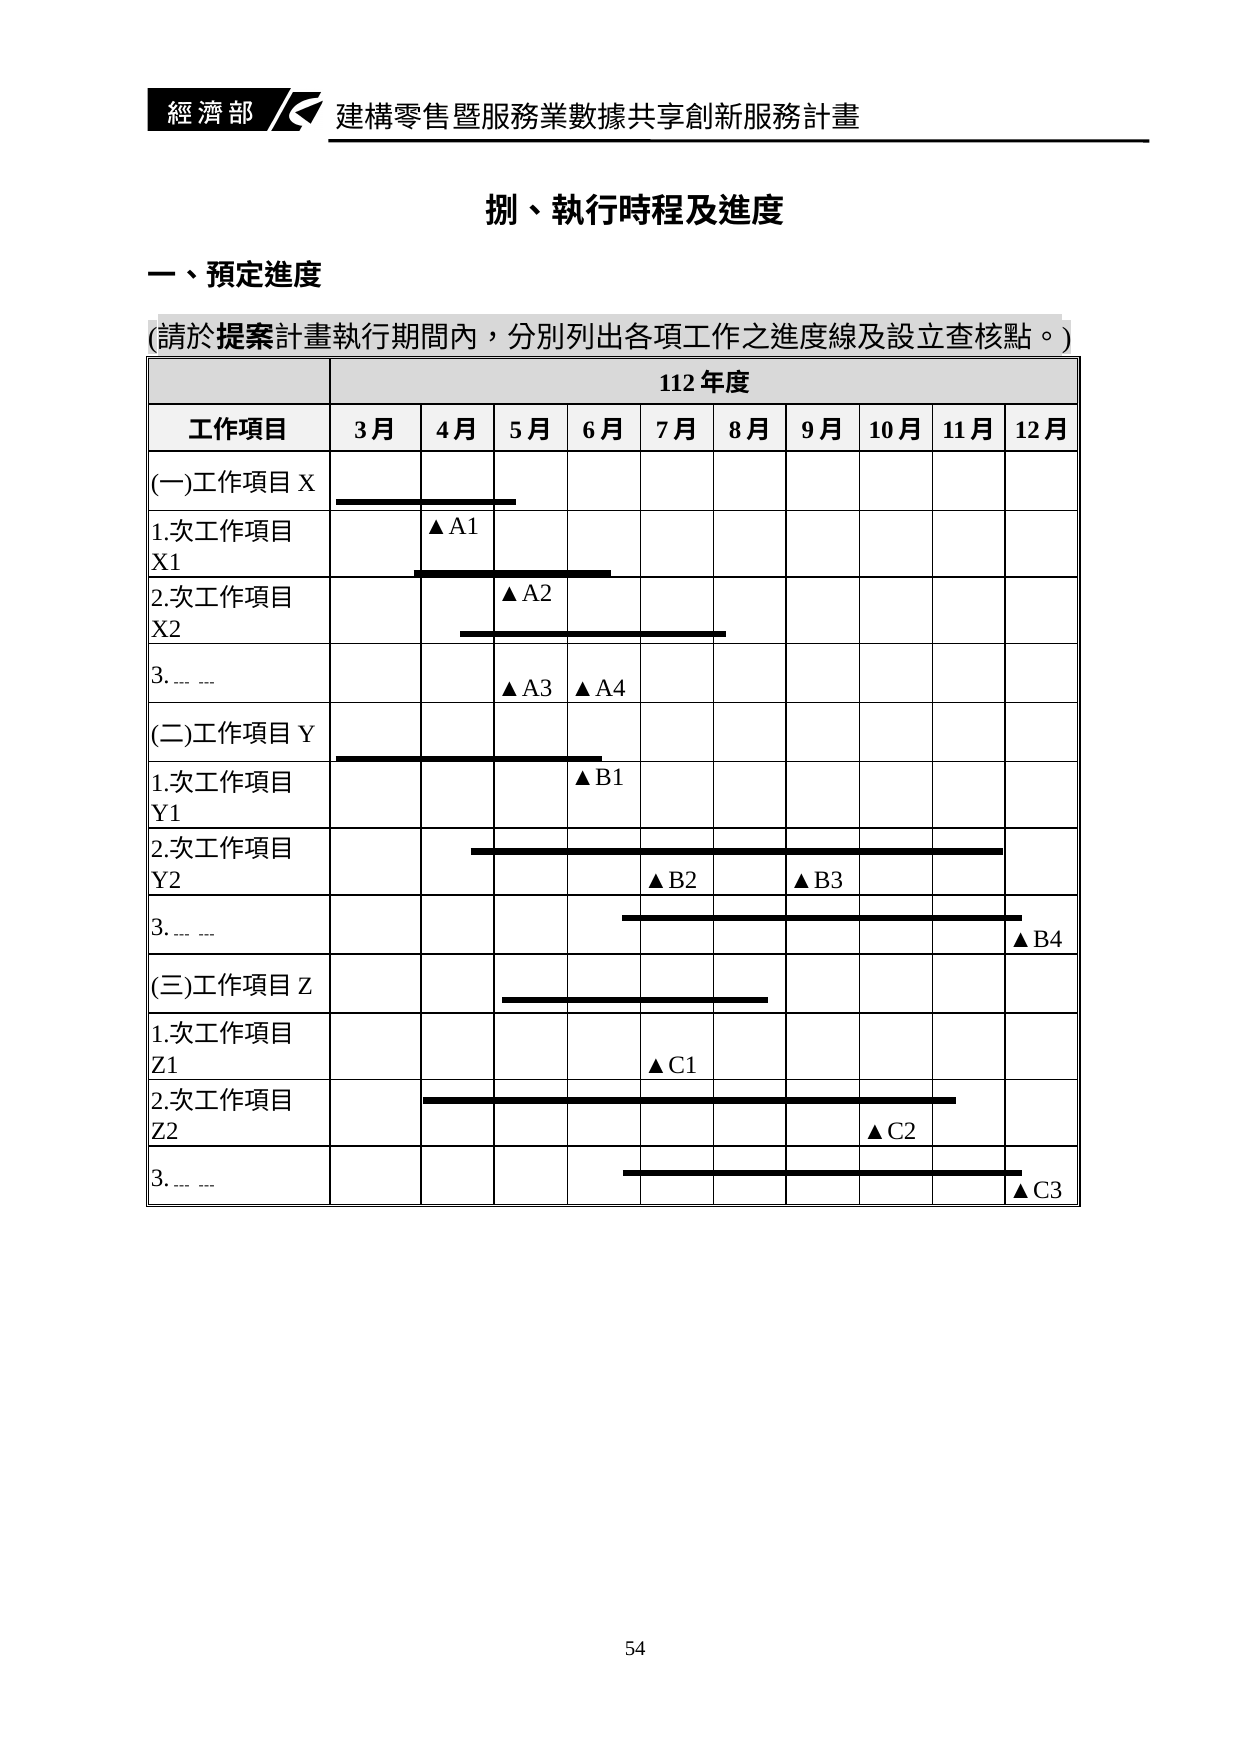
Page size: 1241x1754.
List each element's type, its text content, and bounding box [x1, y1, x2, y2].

table_cell ▲B1 [568, 762, 640, 827]
table_cell [422, 578, 493, 643]
table_cell 4月 [422, 405, 493, 450]
table_cell [787, 644, 859, 702]
table_cell [641, 1003, 713, 1012]
table_cell ▲A4 [568, 644, 640, 702]
table_cell [787, 955, 859, 1012]
table_cell [422, 505, 493, 509]
table_cell 5月 [495, 405, 567, 450]
table_cell [933, 955, 1004, 1012]
table_cell [641, 1147, 713, 1170]
table_cell [714, 644, 785, 702]
table_cell [422, 1147, 493, 1204]
table_cell [933, 829, 1004, 894]
table_cell [860, 855, 932, 894]
table_cell [568, 896, 640, 953]
table_cell [641, 1104, 713, 1145]
table_cell [422, 896, 493, 953]
table_cell [568, 703, 640, 761]
table_cell [568, 1104, 640, 1145]
table_cell [568, 578, 640, 631]
table_cell [331, 644, 420, 702]
table_cell [641, 896, 713, 915]
table_cell [714, 829, 785, 848]
table_cell [860, 703, 932, 761]
table_cell ▲B4 [1006, 896, 1077, 953]
table_cell 2.次工作項目Y2 [149, 829, 329, 894]
table_cell [422, 1014, 493, 1078]
table_cell [1006, 578, 1077, 643]
table_cell [568, 1147, 640, 1204]
table_cell [714, 921, 785, 953]
table_cell ▲B2 [641, 855, 713, 894]
table_cell [933, 578, 1004, 643]
table_cell [787, 511, 859, 576]
table_cell [422, 829, 493, 894]
table_cell [641, 452, 713, 509]
table_cell [714, 578, 785, 643]
table_cell 1.次工作項目Y1 [149, 762, 329, 827]
table_cell [568, 829, 640, 848]
table_cell [933, 703, 1004, 761]
table_cell [1006, 762, 1077, 827]
table_cell [568, 452, 640, 509]
table_cell [787, 578, 859, 643]
table_cell [933, 921, 1004, 953]
table_cell [641, 1176, 713, 1204]
table_cell [331, 955, 420, 1012]
table_cell [422, 644, 493, 702]
table_cell [1006, 452, 1077, 509]
table_cell [331, 1080, 420, 1145]
table_cell [495, 637, 567, 643]
table_cell [495, 703, 567, 756]
table_cell [860, 1176, 932, 1204]
table_cell 2.次工作項目Z2 [149, 1080, 329, 1145]
table_cell [331, 1014, 420, 1078]
table_cell ▲C1 [641, 1014, 713, 1078]
table_cell [860, 829, 932, 848]
table_cell [422, 1080, 493, 1097]
table_cell [714, 511, 785, 576]
table_cell ▲A1 [422, 511, 493, 570]
table_cell [495, 762, 567, 827]
table_cell [641, 829, 713, 848]
table_cell 12月 [1006, 405, 1077, 450]
table_cell [860, 1080, 932, 1097]
table_cell [714, 762, 785, 827]
table_cell [331, 829, 420, 894]
table_cell [1006, 955, 1077, 1012]
table_cell [933, 1080, 1004, 1145]
table_cell [331, 703, 420, 761]
table_cell [860, 644, 932, 702]
table_cell [933, 896, 1004, 915]
table_cell ▲A3 [495, 644, 567, 702]
table_cell [495, 452, 567, 509]
table_cell [787, 1176, 859, 1204]
table_cell [641, 637, 713, 643]
table_cell [568, 1014, 640, 1078]
table_cell [714, 1014, 785, 1078]
table_cell 9月 [787, 405, 859, 450]
table_cell [641, 921, 713, 953]
table_cell [331, 452, 420, 509]
table_cell 7月 [641, 405, 713, 450]
table_cell [568, 1080, 640, 1097]
table_cell [787, 921, 859, 953]
table_cell 3.﹍﹍ [149, 644, 329, 702]
table_cell [641, 703, 713, 761]
table_cell [860, 762, 932, 827]
table_cell ▲B3 [787, 855, 859, 894]
table_cell [495, 896, 567, 953]
table_cell [568, 511, 640, 576]
table_cell [787, 762, 859, 827]
table_cell [714, 1080, 785, 1097]
table_cell [714, 955, 785, 1012]
subtitle 一、預定進度 [148, 251, 1122, 294]
table_cell [495, 1104, 567, 1145]
table_cell [495, 955, 567, 1012]
table_cell [860, 955, 932, 1012]
table_cell [860, 1014, 932, 1078]
table_cell 3月 [331, 405, 420, 450]
table_cell 1.次工作項目Z1 [149, 1014, 329, 1078]
table_cell [641, 578, 713, 631]
table_cell [787, 829, 859, 848]
picture [147, 88, 323, 131]
table_cell [641, 762, 713, 827]
table_cell [331, 1147, 420, 1204]
table_cell [714, 703, 785, 761]
table_cell [331, 511, 420, 576]
table_cell [787, 1104, 859, 1145]
text (請於提案計畫執行期間內，分別列出各項工作之進度線及設立查核點。) [148, 313, 1122, 356]
table_cell [641, 1080, 713, 1097]
table_cell [933, 1176, 1004, 1204]
table_cell [495, 511, 567, 570]
subtitle 捌、執行時程及進度 [148, 183, 1122, 232]
table_header [149, 359, 329, 403]
table_cell [641, 955, 713, 997]
table_cell [422, 955, 493, 1012]
table_cell [1006, 644, 1077, 702]
table_cell [933, 1014, 1004, 1078]
table_cell [787, 452, 859, 509]
table_cell ▲C3 [1006, 1147, 1077, 1204]
table_cell 工作項目 [149, 405, 329, 450]
table_cell [641, 644, 713, 702]
table_cell 8月 [714, 405, 785, 450]
table_cell 3.﹍﹍ [149, 1147, 329, 1204]
table_cell [495, 1080, 567, 1097]
table_cell 1.次工作項目X1 [149, 511, 329, 576]
table_cell (二)工作項目Y [149, 703, 329, 761]
table_cell (三)工作項目Z [149, 955, 329, 1012]
table_cell [860, 1147, 932, 1170]
table_cell [933, 762, 1004, 827]
table_cell [714, 1147, 785, 1170]
table_cell [787, 1147, 859, 1170]
table_cell [422, 452, 493, 499]
table_cell [787, 1080, 859, 1097]
table_cell [568, 1003, 640, 1012]
table_cell 6月 [568, 405, 640, 450]
table_cell ▲A2 [495, 578, 567, 631]
table_cell [1006, 1080, 1077, 1145]
table_cell [495, 855, 567, 894]
table_header 112年度 [331, 359, 1077, 403]
table_cell 3.﹍﹍ [149, 896, 329, 953]
table_cell [1006, 703, 1077, 761]
table_cell [495, 1014, 567, 1078]
table_cell [860, 452, 932, 509]
table_cell ▲C2 [860, 1104, 932, 1145]
table_cell [714, 1176, 785, 1204]
table_cell [331, 896, 420, 953]
table_cell [331, 578, 420, 643]
table_cell [331, 762, 420, 827]
table_cell [1006, 511, 1077, 576]
table_cell [860, 896, 932, 915]
table_cell [641, 511, 713, 576]
table_cell [422, 762, 493, 827]
table_cell [568, 637, 640, 643]
table_cell [787, 1014, 859, 1078]
table_cell [495, 1147, 567, 1204]
table_cell [714, 1104, 785, 1145]
table_cell [933, 511, 1004, 576]
table_cell 11月 [933, 405, 1004, 450]
table_cell (一)工作項目X [149, 452, 329, 509]
table_cell [422, 1098, 493, 1145]
table_cell [933, 1147, 1004, 1170]
table_cell [714, 896, 785, 915]
table_cell [495, 829, 567, 848]
table_cell [1006, 829, 1077, 894]
table_cell [933, 452, 1004, 509]
table_cell [568, 855, 640, 894]
table_cell [860, 511, 932, 576]
table_cell 10月 [860, 405, 932, 450]
table_cell [714, 855, 785, 894]
table_cell [568, 955, 640, 997]
table_cell [860, 578, 932, 643]
table_cell 2.次工作項目X2 [149, 578, 329, 643]
table_cell [714, 452, 785, 509]
table_cell [787, 703, 859, 761]
table_cell [787, 896, 859, 915]
table_cell [933, 644, 1004, 702]
table_cell [422, 703, 493, 756]
table_cell [860, 921, 932, 953]
table_cell [1006, 1014, 1077, 1078]
